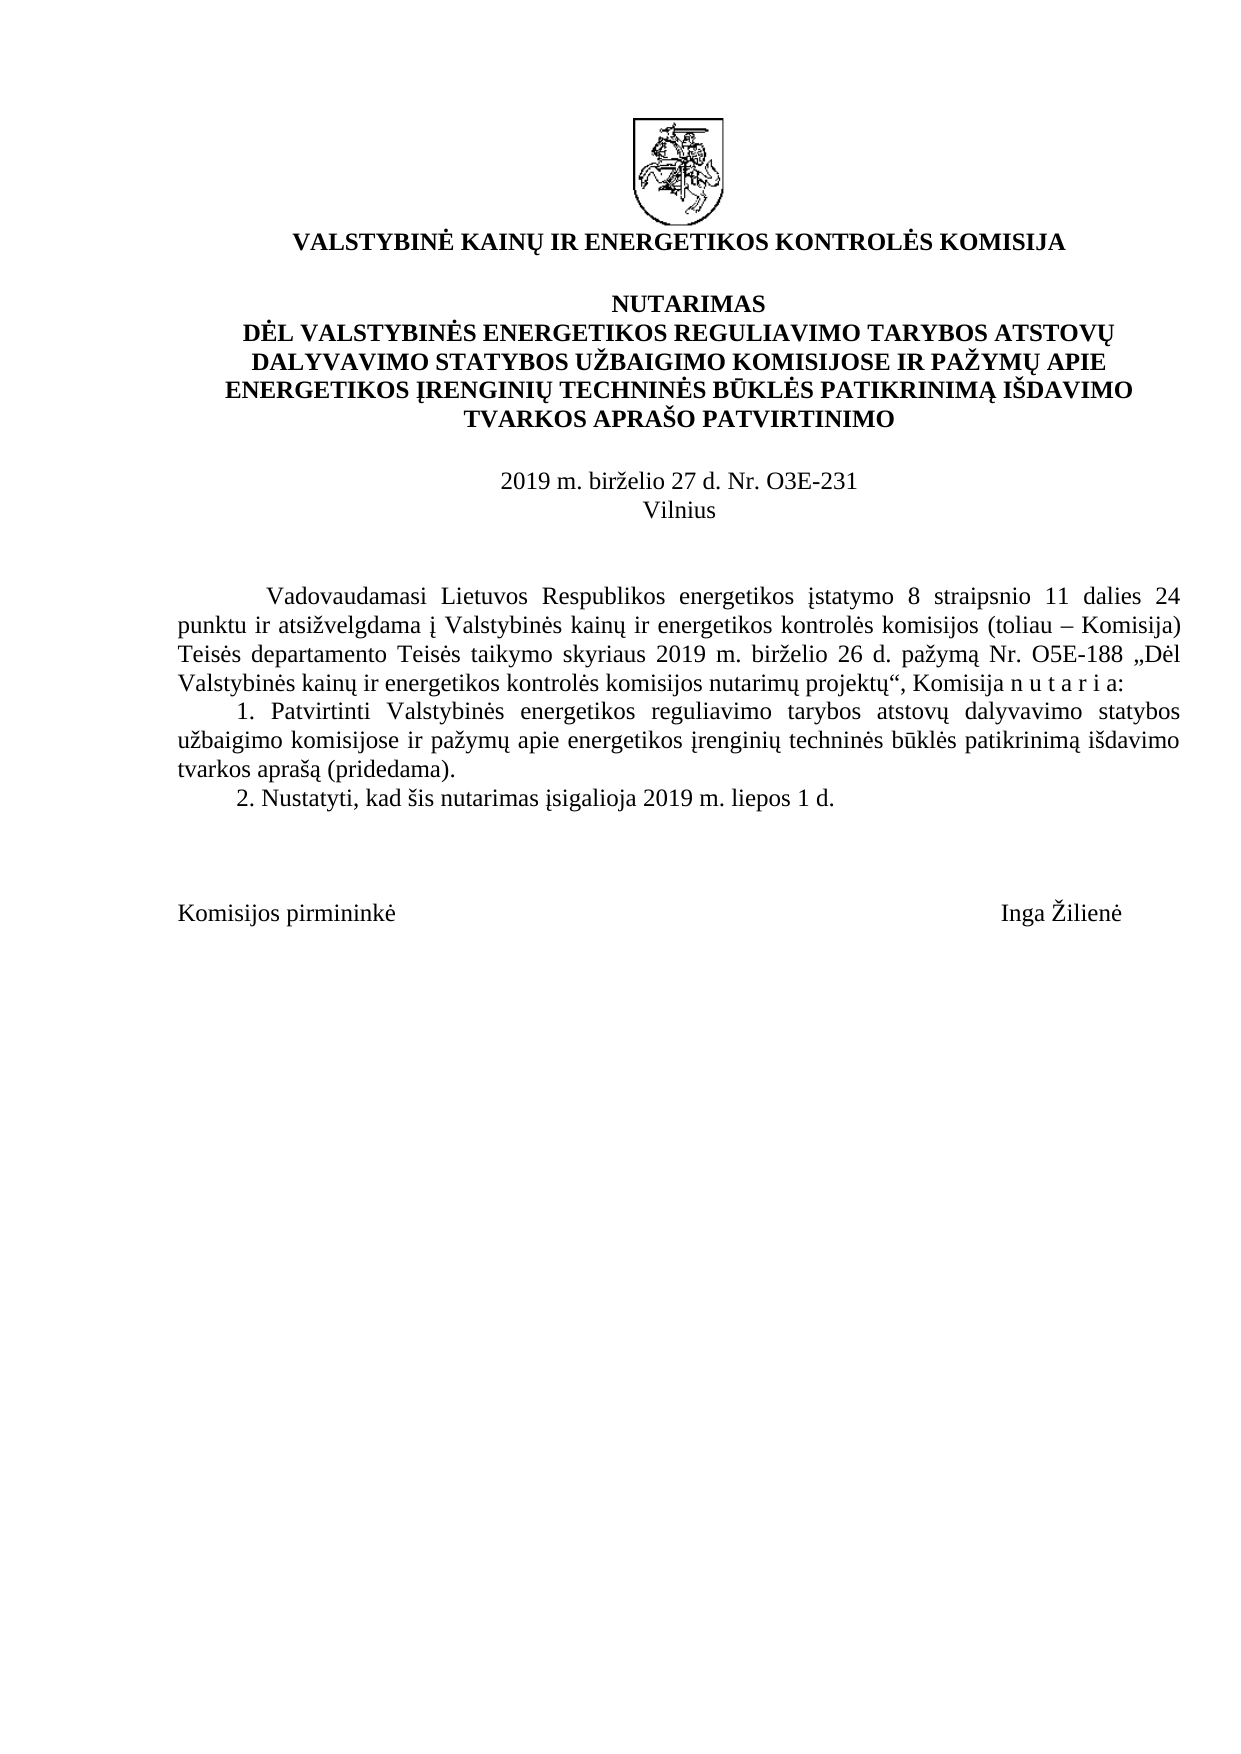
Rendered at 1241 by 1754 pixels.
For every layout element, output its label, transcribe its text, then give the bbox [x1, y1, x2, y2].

text DĖL Valstybinės energetikos reguliavimo tarybos atstovų dalyvavimo statybos užbaigimo komisijose ir pažymų apie energetikos įrenginių techninės būklės patikrinimą išdavimo tvarkos aprašO patvirtinimo [177, 318, 1181, 433]
text Komisijos pirmininkė Inga Žilienė [177, 898, 1181, 926]
text Vilnius [177, 495, 1181, 524]
text vALSTYBINĖ kainų ir energetikos kontrolės komisija [177, 227, 1181, 256]
text NUTARIMAS [196, 289, 1181, 318]
text Vadovaudamasi Lietuvos Respublikos energetikos įstatymo 8 straipsnio 11 dalies 24 punktu ir atsižvelgdama į valstybinės kainų ir energetikos kontrolės komisijos (toliau – Komisija) Teisės departamento Teisės taikymo skyriaus 2019 m. birželio 26 d. pažymą Nr. O5E-188 „Dėl Valstybinės kainų ir energetikos kontrolės komisijos nutarimų projektų“, Komisija n u t a r i a: [177, 581, 1181, 696]
text 2. Nustatyti, kad šis nutarimas įsigalioja 2019 m. liepos 1 d. [177, 783, 1181, 811]
text 2019 m. birželio 27 d. Nr. O3E-231 [177, 466, 1181, 495]
text 1. Patvirtinti Valstybinės energetikos reguliavimo tarybos atstovų dalyvavimo statybos užbaigimo komisijose ir pažymų apie energetikos įrenginių techninės būklės patikrinimą išdavimo tvarkos aprašą (pridedama). [177, 696, 1181, 783]
